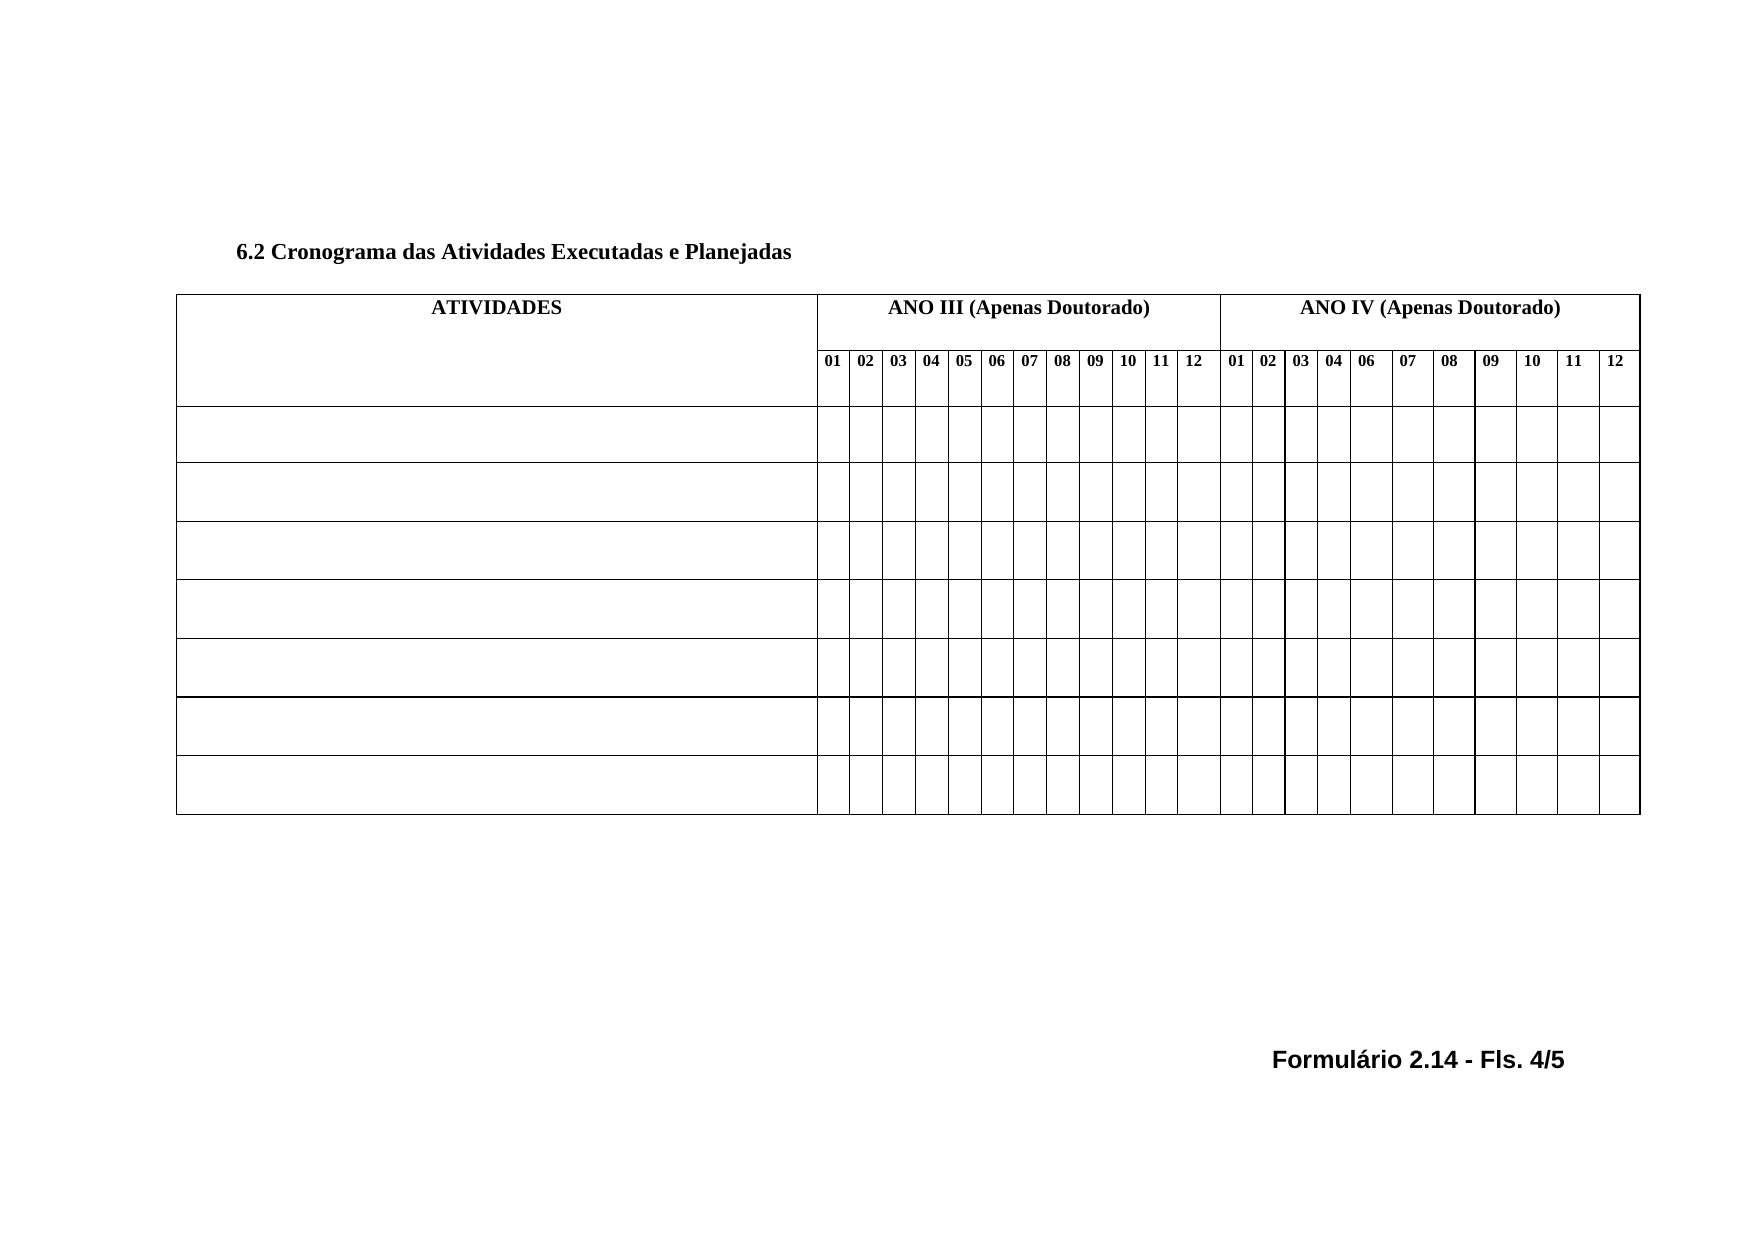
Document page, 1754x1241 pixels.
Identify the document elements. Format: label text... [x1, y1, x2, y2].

table_cell 07 [1014, 351, 1046, 406]
table_cell [1080, 522, 1112, 579]
table_cell [1434, 407, 1474, 462]
table_cell [883, 522, 915, 579]
table_cell [177, 698, 817, 755]
table_cell [1014, 580, 1046, 638]
table_cell [1517, 698, 1557, 755]
table_cell 04 [916, 351, 948, 406]
table_cell [1351, 407, 1392, 462]
table_cell [1146, 639, 1177, 696]
table_cell [1318, 407, 1350, 462]
table_cell [1600, 639, 1639, 696]
table_cell 10 [1113, 351, 1145, 406]
table_cell [1178, 698, 1220, 755]
table_cell [1047, 463, 1079, 521]
table_cell [916, 580, 948, 638]
table_cell [1146, 580, 1177, 638]
table_header ATIVIDADES [177, 295, 817, 350]
table_cell [1434, 639, 1474, 696]
table_cell [1351, 698, 1392, 755]
table_cell 01 [1221, 351, 1252, 406]
table_cell [1113, 639, 1145, 696]
table_cell [1393, 522, 1433, 579]
table_cell [1318, 698, 1350, 755]
text 6.2 Cronograma das Atividades Executadas e Planejadas [236, 238, 1565, 265]
table_cell [1351, 639, 1392, 696]
table_cell [1146, 522, 1177, 579]
table_cell [1253, 698, 1284, 755]
table_cell [1221, 756, 1252, 813]
table_cell [1221, 463, 1252, 521]
table_cell [1178, 756, 1220, 813]
table_cell 08 [1434, 351, 1474, 406]
table_cell [1047, 580, 1079, 638]
text Formulário 2.14 - Fls. 4/5 [251, 1044, 1565, 1073]
table_cell [1080, 698, 1112, 755]
table_cell [1178, 522, 1220, 579]
table_cell [1113, 522, 1145, 579]
table_cell [916, 522, 948, 579]
table_cell [1014, 756, 1046, 813]
table_cell [818, 522, 849, 579]
table_cell [850, 580, 882, 638]
table_cell [916, 698, 948, 755]
table_cell 12 [1178, 351, 1220, 406]
table_cell [1558, 639, 1599, 696]
table_cell [916, 463, 948, 521]
table_cell [1600, 463, 1639, 521]
table_cell [818, 639, 849, 696]
table_header ANO IV (Apenas Doutorado) [1221, 295, 1639, 350]
table_cell [1517, 639, 1557, 696]
table_cell [982, 698, 1013, 755]
table_cell 01 [818, 351, 849, 406]
table_cell [883, 407, 915, 462]
table_cell [177, 463, 817, 521]
table_cell [1253, 756, 1284, 813]
table_cell [1600, 522, 1639, 579]
table_cell [1080, 407, 1112, 462]
table_cell [177, 756, 817, 813]
table_cell [177, 639, 817, 696]
table_cell [916, 756, 948, 813]
table_cell 06 [982, 351, 1013, 406]
table_cell [1318, 522, 1350, 579]
table_cell [1393, 639, 1433, 696]
table_cell [1318, 756, 1350, 813]
table_cell [1558, 463, 1599, 521]
table_cell [1318, 463, 1350, 521]
table_cell [1517, 580, 1557, 638]
table_cell [818, 463, 849, 521]
table_cell [1558, 698, 1599, 755]
table_cell [883, 756, 915, 813]
table_cell [1476, 698, 1516, 755]
table_cell 02 [1253, 351, 1284, 406]
table_cell 02 [850, 351, 882, 406]
table_cell [1221, 522, 1252, 579]
table_cell 09 [1476, 351, 1516, 406]
table_cell [1221, 580, 1252, 638]
table_cell [982, 580, 1013, 638]
table_cell [850, 407, 882, 462]
table_cell [1253, 580, 1284, 638]
table_cell [949, 407, 981, 462]
table_cell [850, 522, 882, 579]
table_cell [982, 756, 1013, 813]
table_cell [1178, 463, 1220, 521]
table_cell [1146, 407, 1177, 462]
table_cell [1600, 756, 1639, 813]
table_cell [883, 639, 915, 696]
table_cell [1393, 463, 1433, 521]
table_cell [916, 639, 948, 696]
table_cell [818, 756, 849, 813]
table_cell [949, 580, 981, 638]
table_cell [1286, 698, 1317, 755]
table_cell [949, 522, 981, 579]
table_cell [1146, 463, 1177, 521]
table_cell [916, 407, 948, 462]
table_cell [1178, 639, 1220, 696]
table_cell [1434, 756, 1474, 813]
table_cell [1113, 580, 1145, 638]
table_cell [1047, 407, 1079, 462]
table_cell 12 [1600, 351, 1639, 406]
table_cell [1014, 698, 1046, 755]
table_cell [883, 463, 915, 521]
table_cell [1286, 522, 1317, 579]
table_cell [949, 639, 981, 696]
table_cell 11 [1558, 351, 1599, 406]
table_cell [1286, 580, 1317, 638]
table_cell [177, 407, 817, 462]
table_cell [982, 463, 1013, 521]
table_cell [1393, 407, 1433, 462]
table_cell [1253, 639, 1284, 696]
table_cell [1047, 522, 1079, 579]
table_cell [1517, 463, 1557, 521]
table_cell 03 [883, 351, 915, 406]
table_cell [177, 522, 817, 579]
table_cell [818, 580, 849, 638]
table_cell 10 [1517, 351, 1557, 406]
table_cell [1558, 522, 1599, 579]
table_cell [1351, 756, 1392, 813]
table_cell [850, 756, 882, 813]
table_cell [1517, 756, 1557, 813]
table_cell [1286, 639, 1317, 696]
table_cell [1393, 698, 1433, 755]
table_cell [1393, 756, 1433, 813]
table_cell 11 [1146, 351, 1177, 406]
table_cell [1253, 463, 1284, 521]
table_cell [982, 407, 1013, 462]
table_cell [1113, 463, 1145, 521]
table_cell [1014, 639, 1046, 696]
table_cell [883, 580, 915, 638]
table_cell [1113, 698, 1145, 755]
table_cell [1318, 580, 1350, 638]
table_header ANO III (Apenas Doutorado) [818, 295, 1220, 350]
table_cell [1221, 698, 1252, 755]
table_cell [177, 350, 817, 406]
table_cell [1434, 522, 1474, 579]
table_cell [818, 407, 849, 462]
table_cell [1476, 639, 1516, 696]
table_cell [1517, 522, 1557, 579]
table_cell [818, 698, 849, 755]
table_cell [1047, 756, 1079, 813]
table_cell [1318, 639, 1350, 696]
table_cell [1600, 698, 1639, 755]
table_cell [1047, 698, 1079, 755]
table_cell [949, 698, 981, 755]
table_cell [1014, 522, 1046, 579]
table_cell 04 [1318, 351, 1350, 406]
table_cell [1286, 463, 1317, 521]
table_cell [850, 463, 882, 521]
table_cell [1253, 522, 1284, 579]
table_cell 09 [1080, 351, 1112, 406]
table_cell 03 [1286, 351, 1317, 406]
table_cell [1080, 463, 1112, 521]
table_cell [1351, 580, 1392, 638]
table_cell [850, 698, 882, 755]
table_cell [1351, 463, 1392, 521]
table_cell [1221, 407, 1252, 462]
table_cell [1178, 407, 1220, 462]
table_cell [949, 463, 981, 521]
table_cell [1080, 639, 1112, 696]
table_cell [1600, 580, 1639, 638]
table_cell 07 [1393, 351, 1433, 406]
table_cell [883, 698, 915, 755]
table_cell [1146, 698, 1177, 755]
table_cell [1080, 580, 1112, 638]
table_cell [1476, 522, 1516, 579]
table_cell 08 [1047, 351, 1079, 406]
table_cell [1600, 407, 1639, 462]
table_cell [1351, 522, 1392, 579]
table_cell [1047, 639, 1079, 696]
table_cell 06 [1351, 351, 1392, 406]
table_cell [1286, 756, 1317, 813]
table_cell [1113, 756, 1145, 813]
table_cell [982, 522, 1013, 579]
table_cell [1476, 580, 1516, 638]
table_cell [1286, 407, 1317, 462]
table_cell [1434, 463, 1474, 521]
table_cell [1393, 580, 1433, 638]
table_cell [1080, 756, 1112, 813]
table_cell [1434, 698, 1474, 755]
table_cell [1476, 463, 1516, 521]
table_cell [1014, 407, 1046, 462]
table_cell [1558, 407, 1599, 462]
table_cell [850, 639, 882, 696]
table_cell [1476, 407, 1516, 462]
table_cell [1517, 407, 1557, 462]
table_cell [982, 639, 1013, 696]
table_cell [1434, 580, 1474, 638]
table_cell [1178, 580, 1220, 638]
table_cell [1221, 639, 1252, 696]
table_cell [1014, 463, 1046, 521]
table_cell 05 [949, 351, 981, 406]
table_cell [1558, 756, 1599, 813]
table_cell [949, 756, 981, 813]
table_cell [1476, 756, 1516, 813]
table_cell [1253, 407, 1284, 462]
table_cell [177, 580, 817, 638]
table_cell [1558, 580, 1599, 638]
table_cell [1146, 756, 1177, 813]
table_cell [1113, 407, 1145, 462]
